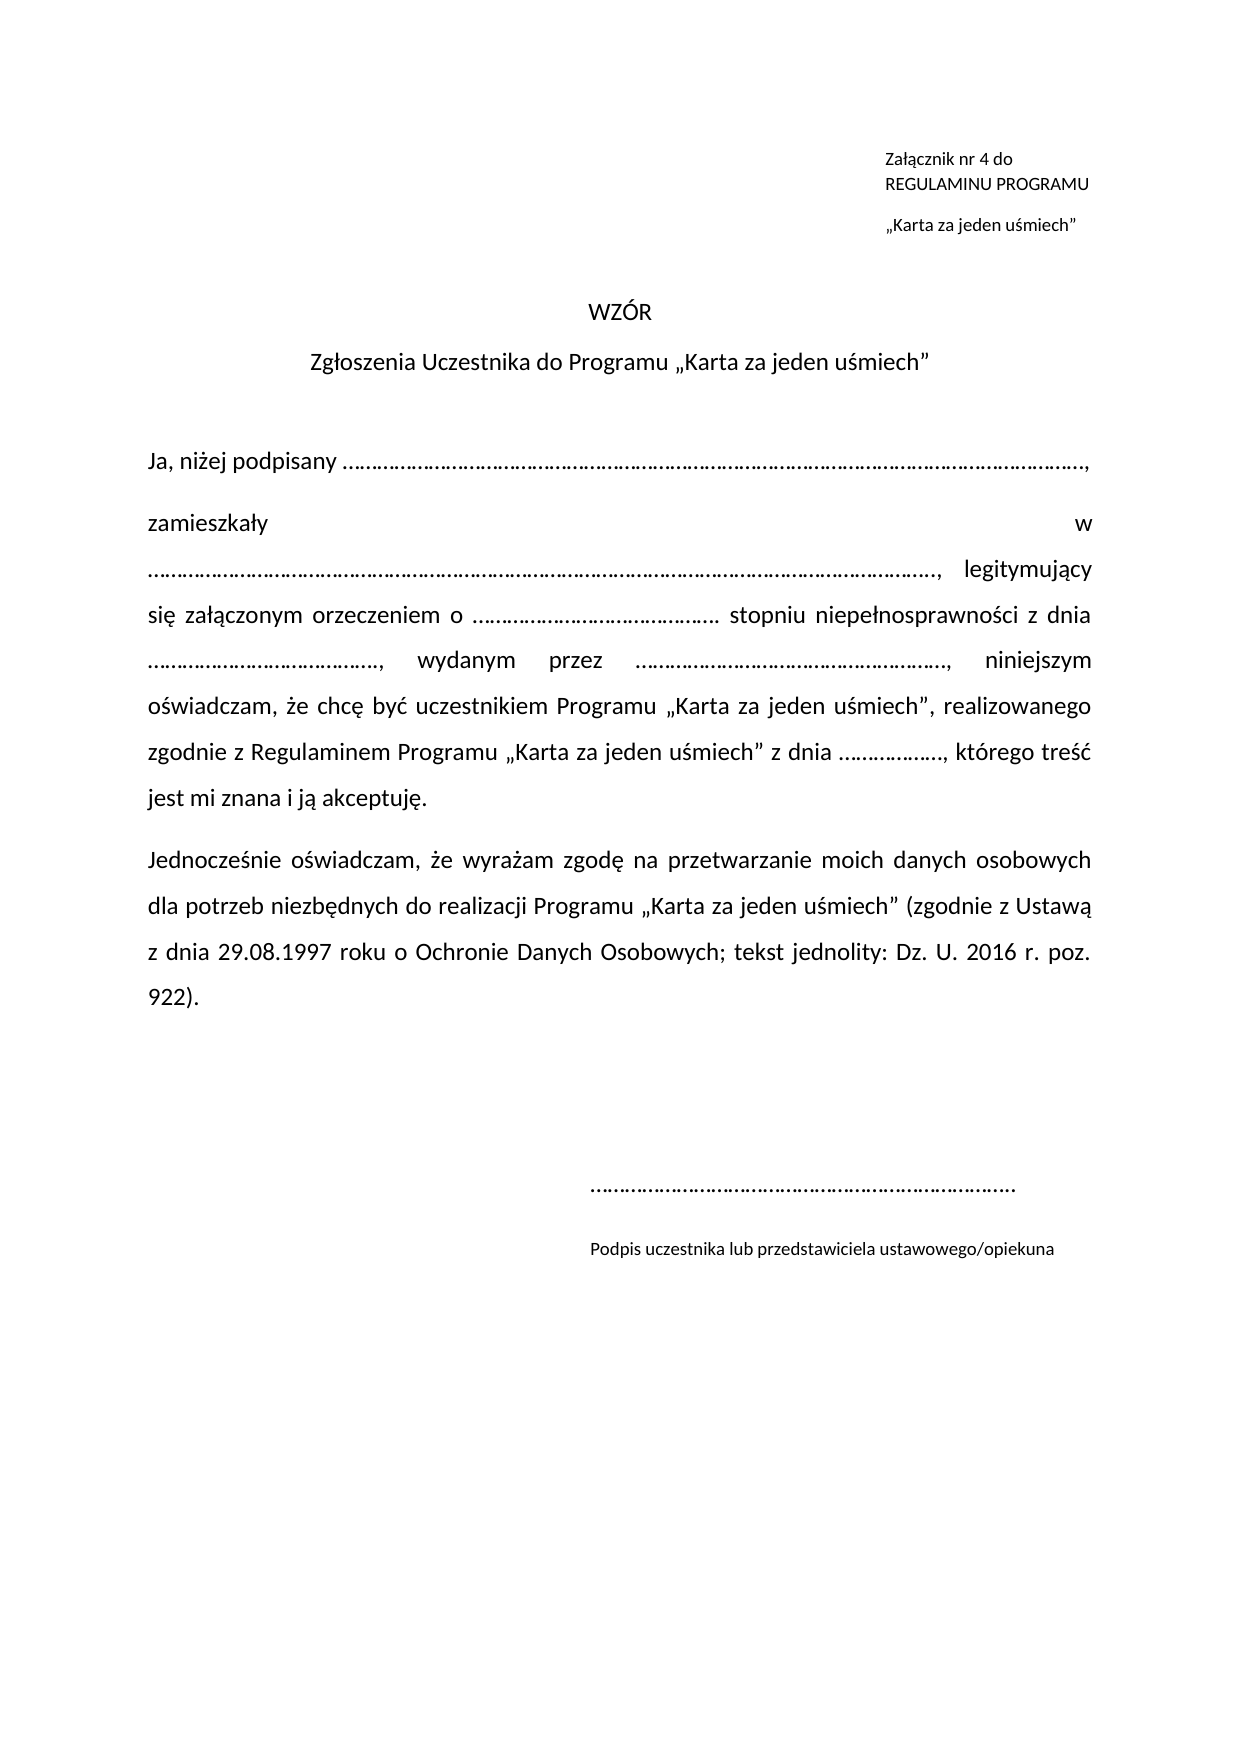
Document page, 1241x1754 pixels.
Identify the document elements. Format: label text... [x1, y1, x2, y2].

text Zgłoszenia Uczestnika do Programu „Karta za jeden uśmiech” [148, 346, 1093, 376]
text Jednocześnie oświadczam, że wyrażam zgodę na przetwarzanie moich danych osobowych dla potrzeb niezbędnych do realizacji Programu „Karta za jeden uśmiech” (zgodnie z Ustawą z dnia 29.08.1997 roku o Ochronie Danych Osobowych; tekst jednolity: Dz. U. 2016 r. poz. 922). [148, 844, 1093, 1012]
text Ja, niżej podpisany …………………………………………………………………………………………………………………, [148, 445, 1093, 476]
text ……………………………………………………………….. [148, 1169, 1093, 1199]
text WZÓR [148, 296, 1093, 327]
text „Karta za jeden uśmiech” [811, 214, 1093, 237]
text Załącznik nr 4 do REGULAMINU PROGRAMU [885, 148, 1093, 195]
text zamieszkały w ……………………………………………………………………………………………………………………….., legitymujący się załączonym orzeczeniem o ……………………………………. stopniu niepełnosprawności z dnia …………………………………., wydanym przez ………………………………………………, niniejszym oświadczam, że chcę być uczestnikiem Programu „Karta za jeden uśmiech”, realizowanego zgodnie z Regulaminem Programu „Karta za jeden uśmiech” z dnia ………………, którego treść jest mi znana i ją akceptuję. [148, 507, 1093, 812]
text Podpis uczestnika lub przedstawiciela ustawowego/opiekuna [148, 1231, 1093, 1262]
